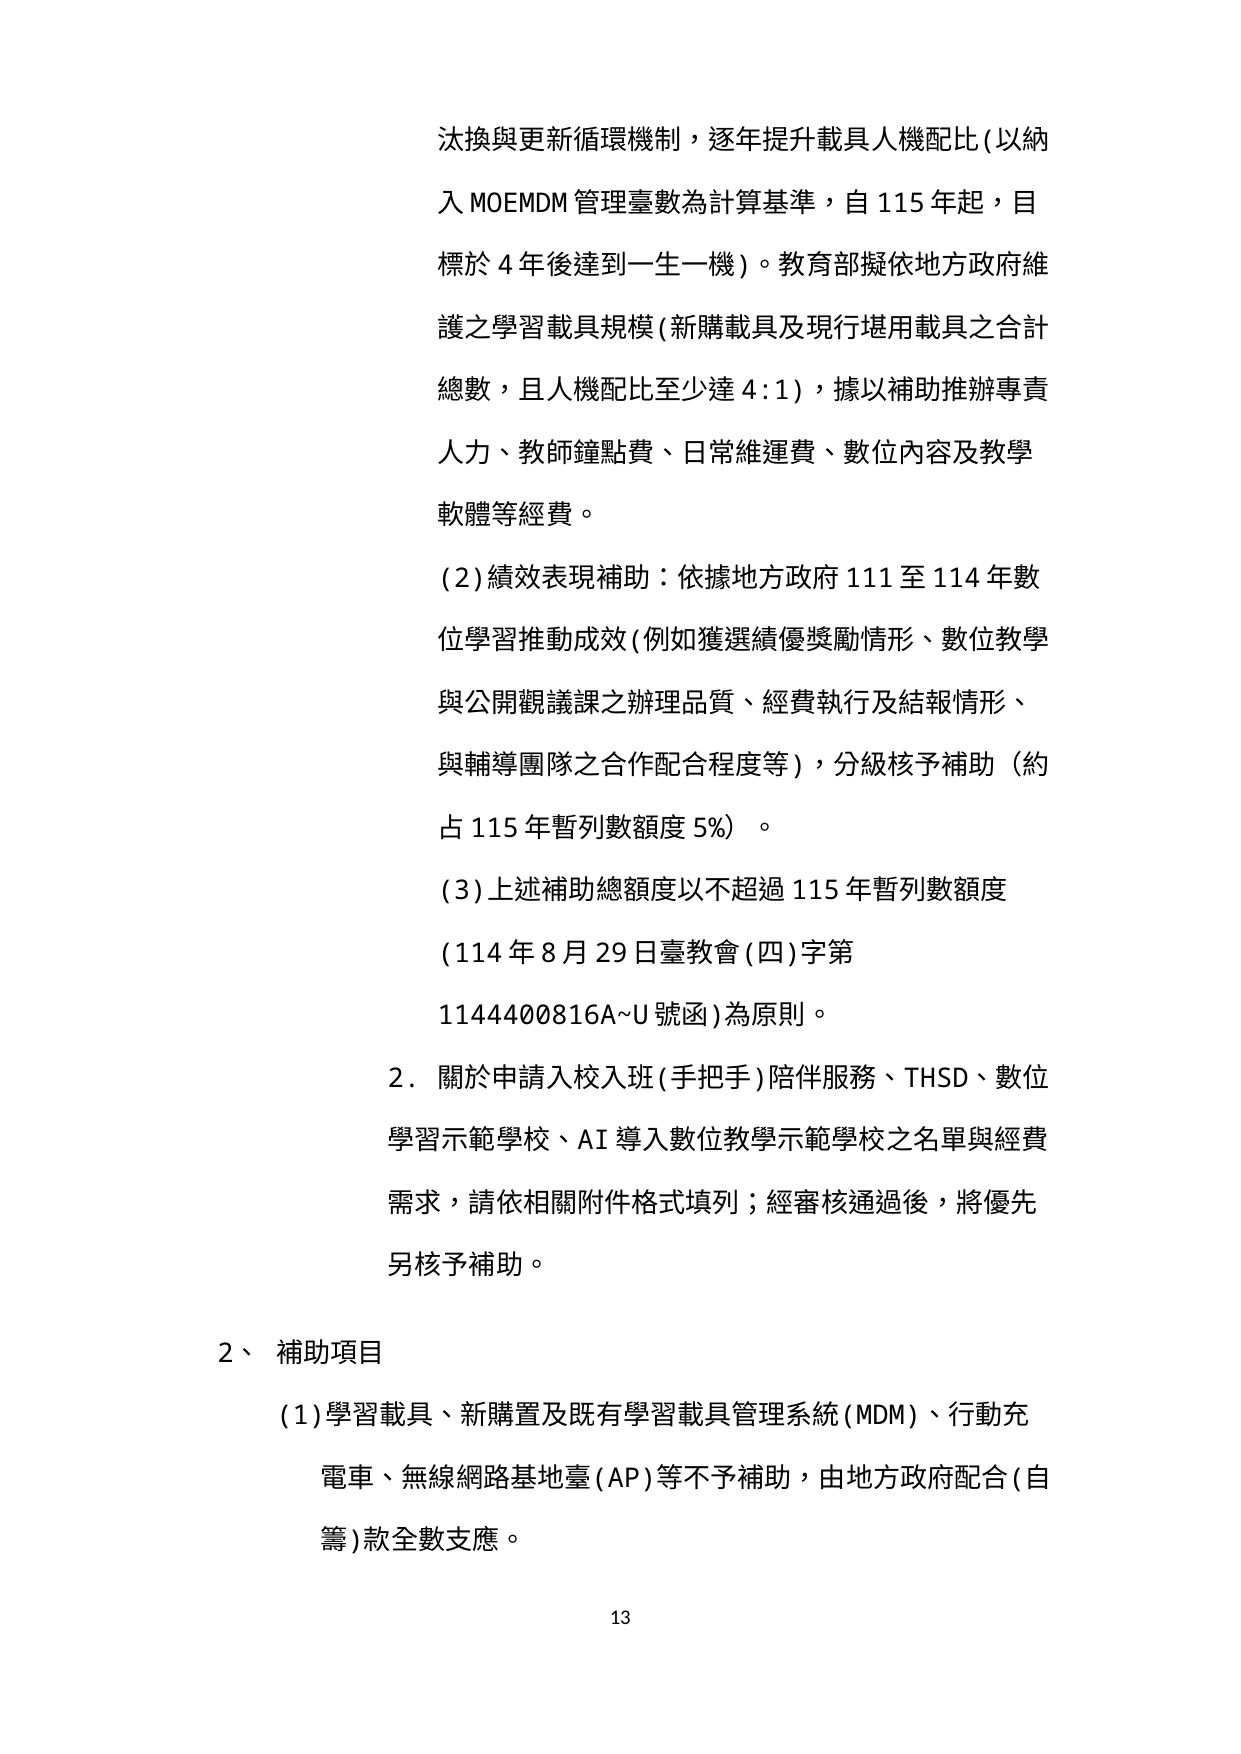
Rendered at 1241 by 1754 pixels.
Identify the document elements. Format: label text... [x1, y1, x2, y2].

list 汰換與更新循環機制，逐年提升載具人機配比(以納入MOEMDM管理臺數為計算基準，自115年起，目標於4年後達到一生一機)。教育部擬依地方政府維護之學習載具規模(新購載具及現行堪用載具之合計總數，且人機配比至少達4:1)，據以補助推辦專責人力、教師鐘點費、日常維運費、數位內容及教學軟體等經費。 [437, 96, 1053, 534]
list 學習載具、新購置及既有學習載具管理系統(MDM)、行動充電車、無線網路基地臺(AP)等不予補助，由地方政府配合(自籌)款全數支應。 [276, 1371, 1053, 1559]
list 關於申請入校入班(手把手)陪伴服務、THSD、數位學習示範學校、AI導入數位教學示範學校之名單與經費需求，請依相關附件格式填列；經審核通過後，將優先另核予補助。 [387, 1034, 1053, 1284]
list 上述補助總額度以不超過115年暫列數額度(114年8月29日臺教會(四)字第1144400816A~U號函)為原則。 [437, 846, 1053, 1034]
list 績效表現補助：依據地方政府111至114年數位學習推動成效(例如獲選績優獎勵情形、數位教學與公開觀議課之辦理品質、經費執行及結報情形、與輔導團隊之合作配合程度等)，分級核予補助（約占115年暫列數額度5%）。 [437, 534, 1053, 846]
list 補助項目 [217, 1309, 1053, 1371]
